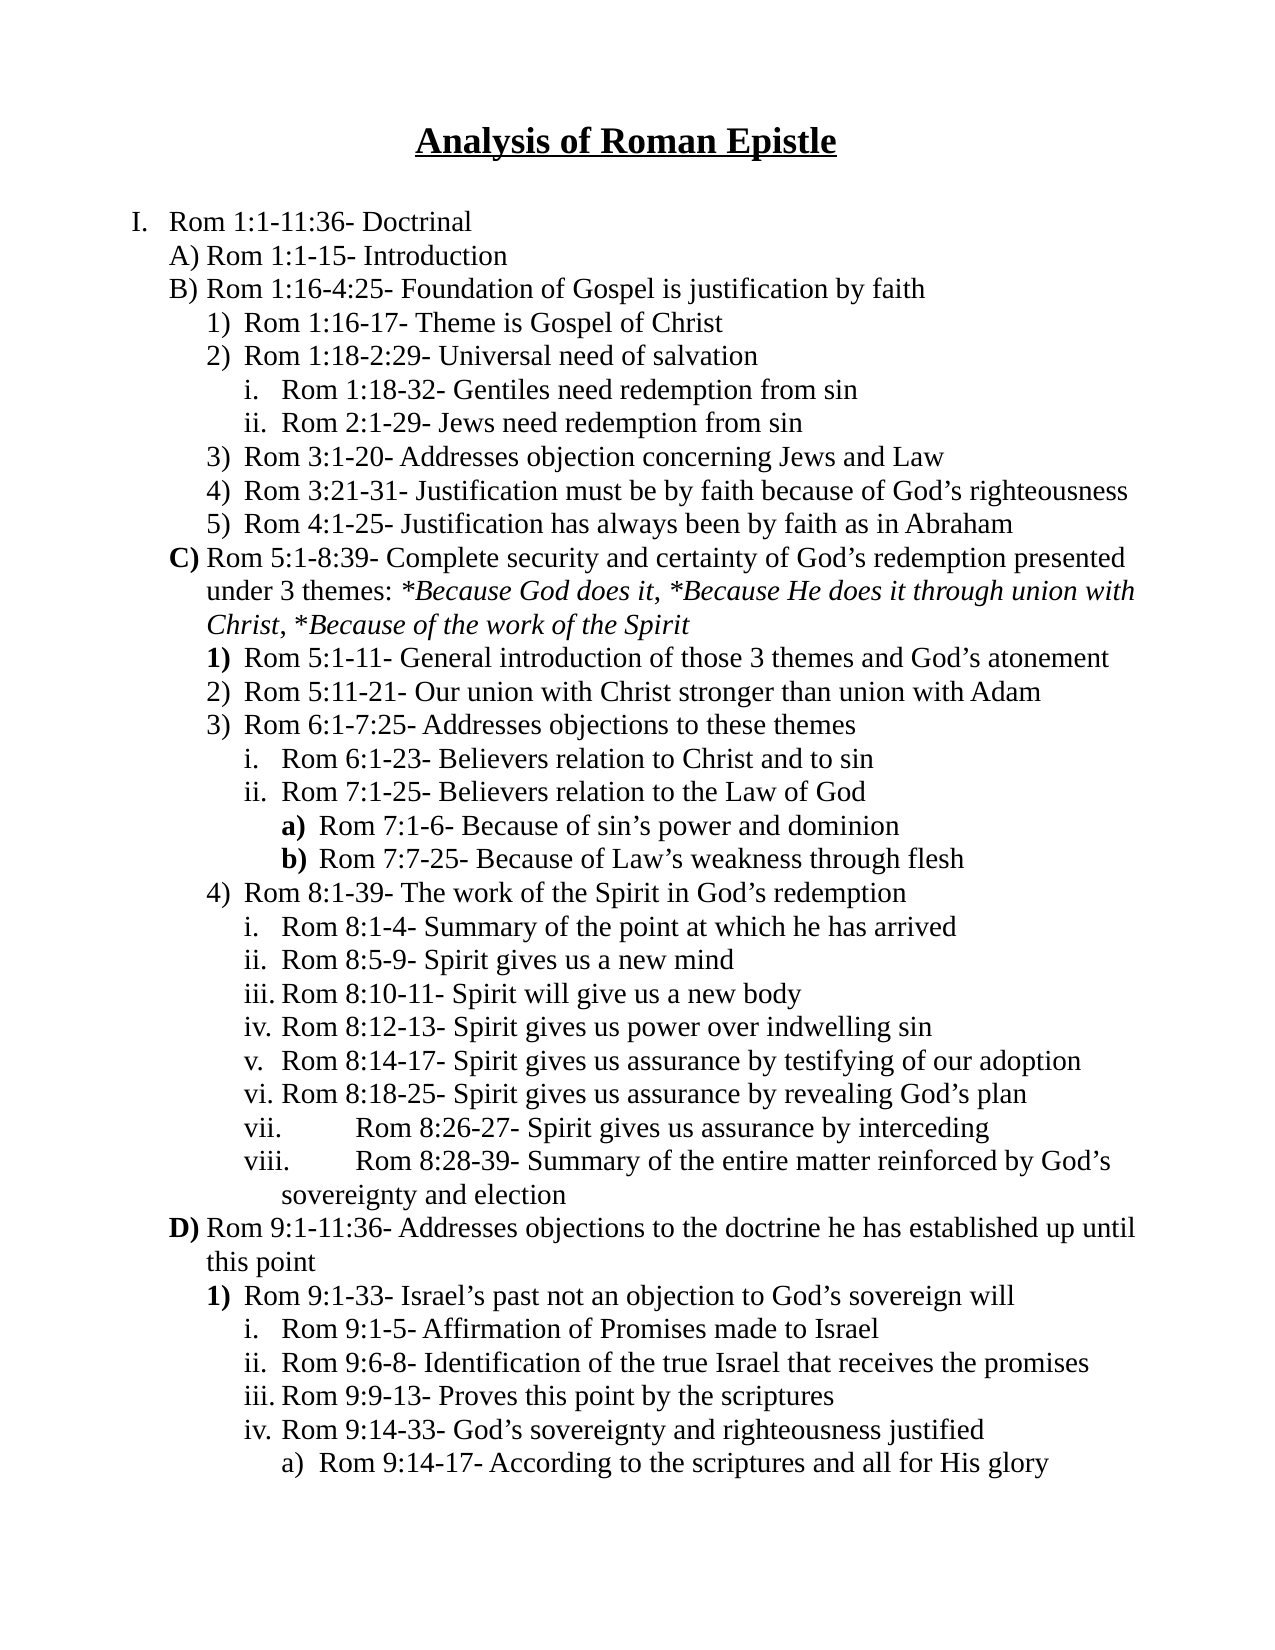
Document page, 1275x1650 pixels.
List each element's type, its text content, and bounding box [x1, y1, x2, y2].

list Rom 1:1-11:36- Doctrinal [131, 204, 1158, 238]
list Rom 1:18-2:29- Universal need of salvation [206, 338, 1158, 372]
list Rom 5:11-21- Our union with Christ stronger than union with Adam [206, 674, 1158, 707]
list Rom 7:1-6- Because of sin’s power and dominion [281, 808, 1158, 842]
list Rom 5:1-8:39- Complete security and certainty of God’s redemption presented under 3 themes: *Because God does it, *Because He does it through union with Christ, *Because of the work of the Spirit [169, 540, 1158, 640]
list Rom 8:18-25- Spirit gives us assurance by revealing God’s plan [244, 1076, 1158, 1110]
list Rom 1:16-4:25- Foundation of Gospel is justification by faith [169, 271, 1158, 305]
list Rom 8:12-13- Spirit gives us power over indwelling sin [244, 1009, 1158, 1043]
list Rom 8:14-17- Spirit gives us assurance by testifying of our adoption [244, 1043, 1223, 1076]
list Rom 9:1-33- Israel’s past not an objection to God’s sovereign will [206, 1278, 1158, 1311]
list Rom 9:14-17- According to the scriptures and all for His glory [281, 1445, 1158, 1479]
list Rom 8:1-4- Summary of the point at which he has arrived [244, 909, 1158, 942]
list Rom 9:9-13- Proves this point by the scriptures [244, 1378, 1158, 1412]
list Rom 2:1-29- Jews need redemption from sin [244, 406, 1158, 439]
list Rom 9:1-5- Affirmation of Promises made to Israel [244, 1311, 1158, 1345]
list Rom 1:1-15- Introduction [169, 238, 1158, 271]
list Rom 3:21-31- Justification must be by faith because of God’s righteousness [206, 473, 1158, 506]
list Rom 6:1-7:25- Addresses objections to these themes [206, 707, 1158, 741]
list Rom 1:18-32- Gentiles need redemption from sin [244, 372, 1158, 406]
list Rom 5:1-11- General introduction of those 3 themes and God’s atonement [206, 640, 1158, 674]
list Rom 8:26-27- Spirit gives us assurance by interceding [244, 1110, 1158, 1143]
list Rom 9:14-33- God’s sovereignty and righteousness justified [244, 1412, 1158, 1445]
list Rom 8:28-39- Summary of the entire matter reinforced by God’s sovereignty and election [244, 1143, 1158, 1211]
list Rom 4:1-25- Justification has always been by faith as in Abraham [206, 506, 1158, 540]
list Rom 6:1-23- Believers relation to Christ and to sin [244, 741, 1158, 774]
list Rom 7:7-25- Because of Law’s weakness through flesh [281, 842, 1158, 875]
list Rom 1:16-17- Theme is Gospel of Christ [206, 305, 1158, 338]
list Rom 7:1-25- Believers relation to the Law of God [244, 774, 1158, 808]
list Rom 3:1-20- Addresses objection concerning Jews and Law [206, 439, 1158, 473]
list Rom 8:10-11- Spirit will give us a new body [244, 976, 1158, 1009]
list Rom 9:6-8- Identification of the true Israel that receives the promises [244, 1345, 1158, 1378]
list Rom 9:1-11:36- Addresses objections to the doctrine he has established up until this point [169, 1211, 1158, 1278]
text Analysis of Roman Epistle [94, 118, 1158, 161]
list Rom 8:5-9- Spirit gives us a new mind [244, 942, 1158, 976]
list Rom 8:1-39- The work of the Spirit in God’s redemption [206, 875, 1158, 909]
